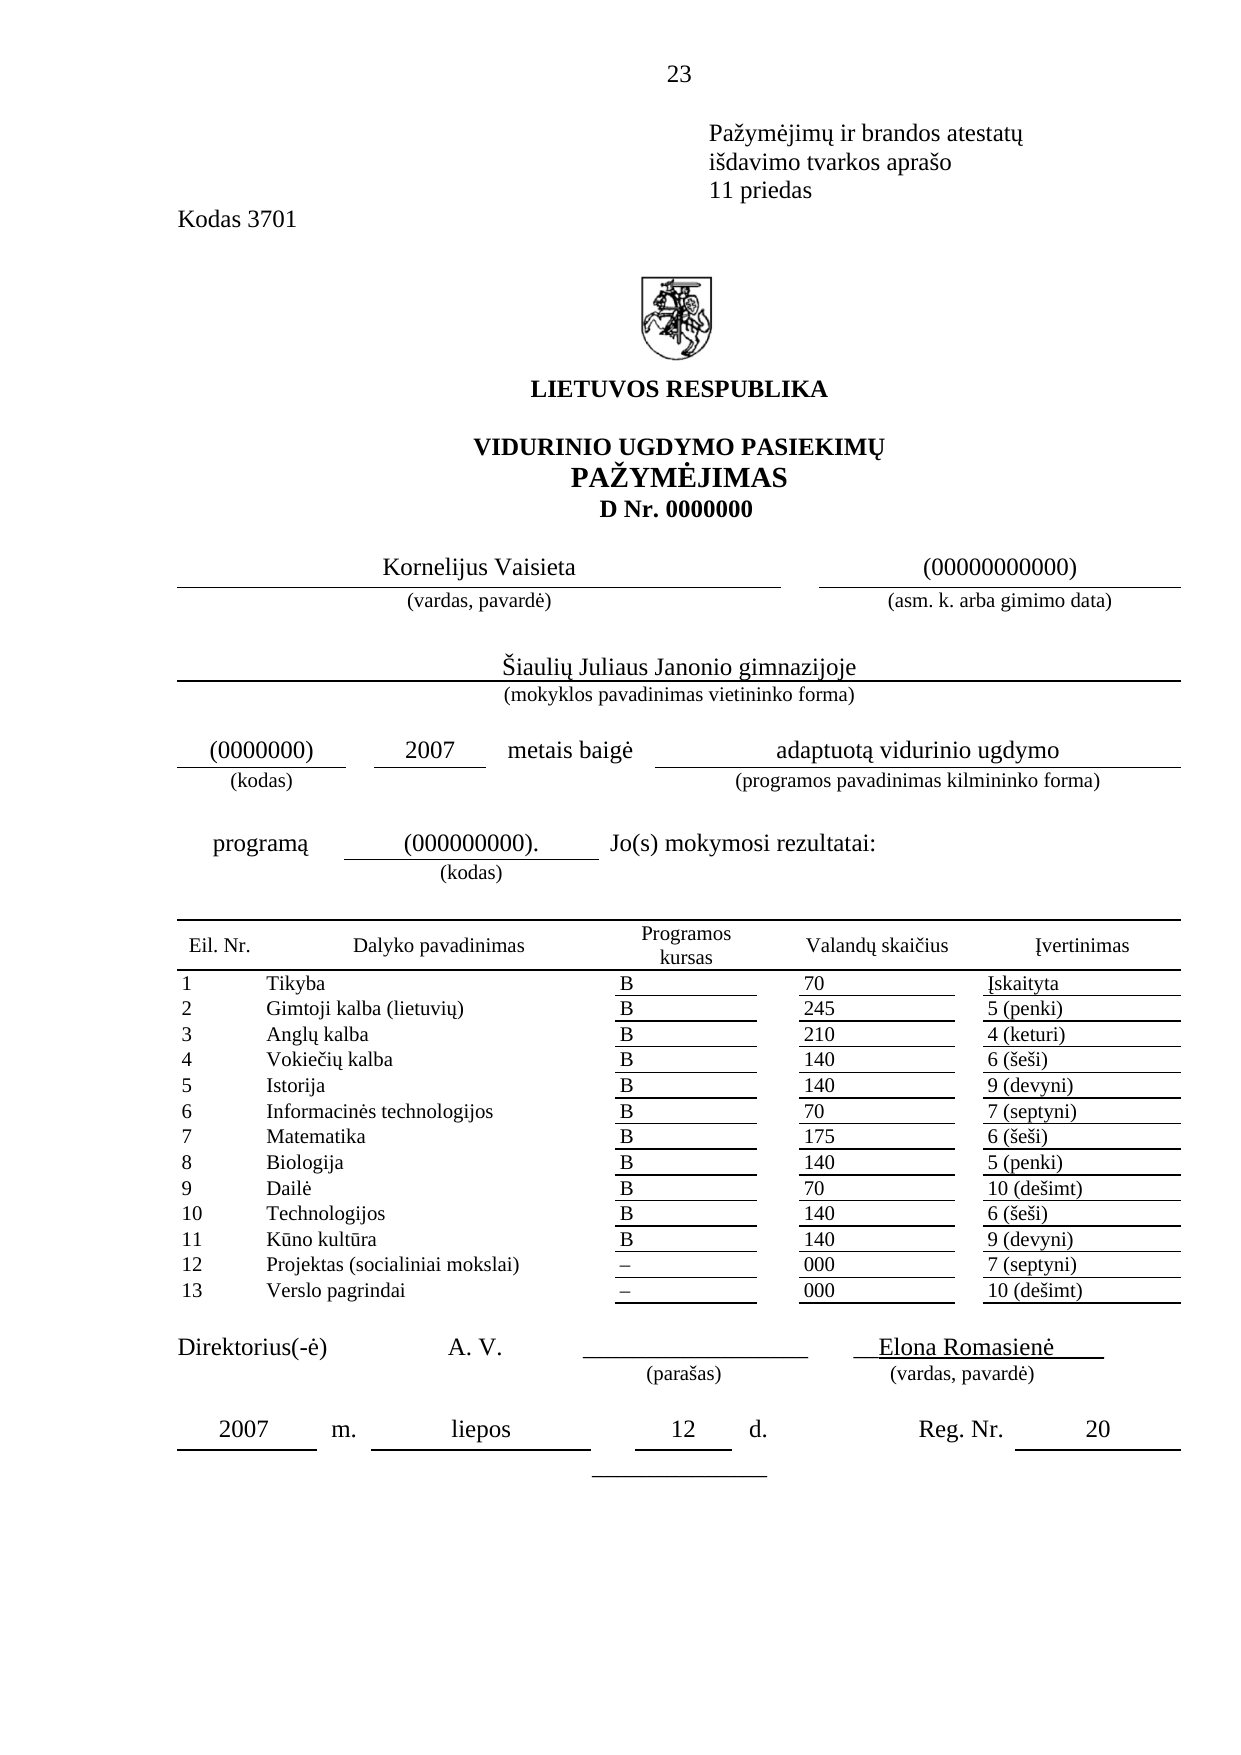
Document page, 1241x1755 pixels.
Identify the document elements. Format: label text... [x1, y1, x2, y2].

table_cell – [753, 1278, 757, 1302]
table_cell 4 [177, 1046, 262, 1071]
table_cell [955, 971, 959, 994]
table_cell [757, 1123, 799, 1148]
text ______________ [177, 1451, 1181, 1479]
table_cell 000 [799, 1252, 803, 1276]
table_cell 1 [258, 971, 262, 994]
table_cell [955, 995, 983, 1020]
table_cell 140 [799, 1073, 803, 1097]
table_cell B [753, 1047, 757, 1071]
table_cell [781, 586, 819, 623]
table_header liepos [371, 1414, 591, 1449]
table_header programą [177, 829, 344, 859]
table_cell 140 [799, 1047, 803, 1071]
table_cell 70 [799, 1099, 803, 1123]
table_header (0000000) [177, 735, 346, 766]
table_header metais baigė [486, 735, 654, 766]
text Direktorius(-ė) A. V. __________________ __Elona Romasienė____ [177, 1332, 1181, 1361]
table_cell [757, 1097, 799, 1123]
table_header Eil. Nr. [177, 921, 262, 969]
table_cell B [753, 996, 757, 1020]
text Kodas 3701 [177, 204, 1181, 233]
table_cell 175 [799, 1124, 803, 1148]
table_cell [955, 1251, 983, 1276]
table_header Jo(s) mokymosi rezultatai: [599, 829, 1181, 859]
text LIETUVOS RESPUBLIKA [177, 374, 1181, 403]
table_cell 000 [951, 1252, 955, 1276]
table_header Reg. Nr. [785, 1414, 1015, 1449]
table_header Dalyko pavadinimas [262, 921, 615, 969]
table_header (000000000). [344, 829, 598, 859]
table_cell [955, 1123, 983, 1148]
table_cell B [753, 1022, 757, 1046]
table_cell 210 [799, 1022, 803, 1046]
table_cell [757, 1020, 799, 1046]
text VIDURINIO UGDYMO PASIEKIMŲ [177, 432, 1181, 461]
table_cell 70 [799, 971, 803, 994]
table_cell B [615, 1124, 619, 1148]
table_cell B [753, 1201, 757, 1225]
table_header 12 [635, 1414, 732, 1449]
table_cell [757, 971, 761, 994]
table_cell Informacinės technologijos [262, 1097, 615, 1123]
table_header 20 [1015, 1414, 1181, 1449]
table_cell 9 [177, 1174, 262, 1199]
table_cell [955, 1276, 983, 1302]
table_cell [795, 971, 799, 994]
table_cell Dailė [262, 1174, 615, 1199]
table_cell [979, 971, 983, 994]
table_header (00000000000) [819, 552, 1181, 586]
table_cell 000 [951, 1278, 955, 1302]
table_cell 2 [177, 995, 262, 1020]
table_header [955, 921, 983, 969]
table_cell 140 [951, 1227, 955, 1251]
table_cell [757, 1251, 799, 1276]
table_cell [757, 995, 799, 1020]
table_header [346, 735, 374, 766]
table_header Įvertinimas [983, 921, 1181, 969]
table_cell Vokiečių kalba [262, 1046, 615, 1071]
text 11 priedas [177, 176, 1181, 204]
text PAŽYMĖJIMAS [177, 461, 1181, 494]
table_cell Anglų kalba [262, 1020, 615, 1046]
text D Nr. 0000000 [177, 494, 1181, 523]
table_cell B [615, 1150, 619, 1174]
text (parašas) (vardas, pavardė) [177, 1361, 1181, 1385]
table_cell – [615, 1252, 619, 1276]
table_header Šiaulių Juliaus Janonio gimnazijoje [177, 652, 1181, 680]
table_cell B [615, 1022, 619, 1046]
table_header Kornelijus Vaisieta [177, 552, 781, 586]
table_cell [374, 768, 486, 800]
table_header adaptuotą vidurinio ugdymo [655, 735, 1181, 766]
table_cell 70 [799, 1176, 803, 1199]
table_header Valandų skaičius [799, 921, 955, 969]
table_cell B [615, 1047, 619, 1071]
table_cell 175 [951, 1124, 955, 1148]
table_cell [955, 1148, 983, 1174]
table_cell (vardas, pavardė) [177, 588, 781, 623]
table_cell 70 [951, 971, 955, 994]
table_cell B [615, 1227, 619, 1251]
table_cell 210 [951, 1022, 955, 1046]
table_cell 11 [177, 1225, 262, 1251]
table_header [781, 552, 819, 586]
text išdavimo tvarkos aprašo [177, 147, 1181, 176]
table_cell 140 [799, 1227, 803, 1251]
table_cell – [615, 1278, 619, 1302]
table_cell 5 [177, 1071, 262, 1097]
table_cell [757, 1148, 799, 1174]
table_cell Gimtoji kalba (lietuvių) [262, 995, 615, 1020]
table_header [757, 921, 799, 969]
text Pažymėjimų ir brandos atestatų [177, 118, 1181, 147]
table_header [591, 1414, 634, 1449]
table_cell B [615, 1099, 619, 1123]
table_cell B [615, 971, 619, 994]
table_cell 245 [799, 996, 803, 1020]
table_cell B [753, 1124, 757, 1148]
table_cell [955, 1174, 983, 1199]
table_cell [599, 859, 639, 890]
table_cell [757, 1276, 799, 1302]
table_cell 13 [177, 1276, 262, 1302]
table_cell B [753, 1227, 757, 1251]
table_cell (kodas) [344, 860, 598, 890]
table_cell Biologija [262, 1148, 615, 1174]
table_cell 70 [951, 1176, 955, 1199]
table_cell B [753, 1176, 757, 1199]
table_cell B [615, 1073, 619, 1097]
table_cell [955, 1020, 983, 1046]
table_cell B [753, 1150, 757, 1174]
table_cell B [615, 1176, 619, 1199]
table_cell 140 [799, 1150, 803, 1174]
table_cell [955, 1200, 983, 1225]
table_cell 8 [177, 1148, 262, 1174]
table_cell Projektas (socialiniai mokslai) [262, 1251, 615, 1276]
table_cell 245 [951, 996, 955, 1020]
table_cell [757, 1225, 799, 1251]
table_cell [486, 766, 654, 800]
table_cell 1 [177, 971, 181, 994]
table_cell 140 [951, 1047, 955, 1071]
table_cell B [753, 1073, 757, 1097]
table_cell 140 [951, 1150, 955, 1174]
table_cell B [753, 971, 757, 994]
table_cell B [615, 996, 619, 1020]
table_cell 000 [799, 1278, 803, 1302]
table_cell (kodas) [177, 768, 346, 800]
table_cell [827, 859, 1181, 890]
table_cell Matematika [262, 1123, 615, 1148]
table_cell 140 [951, 1201, 955, 1225]
text (mokyklos pavadinimas vietininko forma) [177, 682, 1181, 706]
table_cell 3 [177, 1020, 262, 1046]
table_header 2007 [374, 735, 486, 766]
table_cell [757, 1046, 799, 1071]
table_cell [757, 1071, 799, 1097]
table_cell [955, 1046, 983, 1071]
table_cell 12 [177, 1251, 262, 1276]
table_header m. [317, 1414, 371, 1449]
table_cell [955, 1071, 983, 1097]
table_cell Verslo pagrindai [262, 1276, 615, 1302]
table_cell 140 [799, 1201, 803, 1225]
table_cell – [753, 1252, 757, 1276]
table_cell 6 [177, 1097, 262, 1123]
table_cell [346, 766, 374, 800]
table_header d. [732, 1414, 785, 1449]
table_cell B [615, 1201, 619, 1225]
table_cell 7 [177, 1123, 262, 1148]
table_cell 70 [951, 1099, 955, 1123]
table_cell [955, 1097, 983, 1123]
table_cell 140 [951, 1073, 955, 1097]
table_cell B [753, 1099, 757, 1123]
table_cell 10 [177, 1200, 262, 1225]
table_cell Technologijos [262, 1200, 615, 1225]
table_header 2007 [177, 1414, 317, 1449]
table_cell [955, 1225, 983, 1251]
table_cell [757, 1200, 799, 1225]
table_cell (programos pavadinimas kilmininko forma) [655, 768, 1181, 800]
table_cell (asm. k. arba gimimo data) [819, 588, 1181, 623]
table_cell [757, 1174, 799, 1199]
table_cell [639, 859, 827, 890]
table_cell Kūno kultūra [262, 1225, 615, 1251]
table_cell [177, 859, 344, 890]
table_cell Istorija [262, 1071, 615, 1097]
